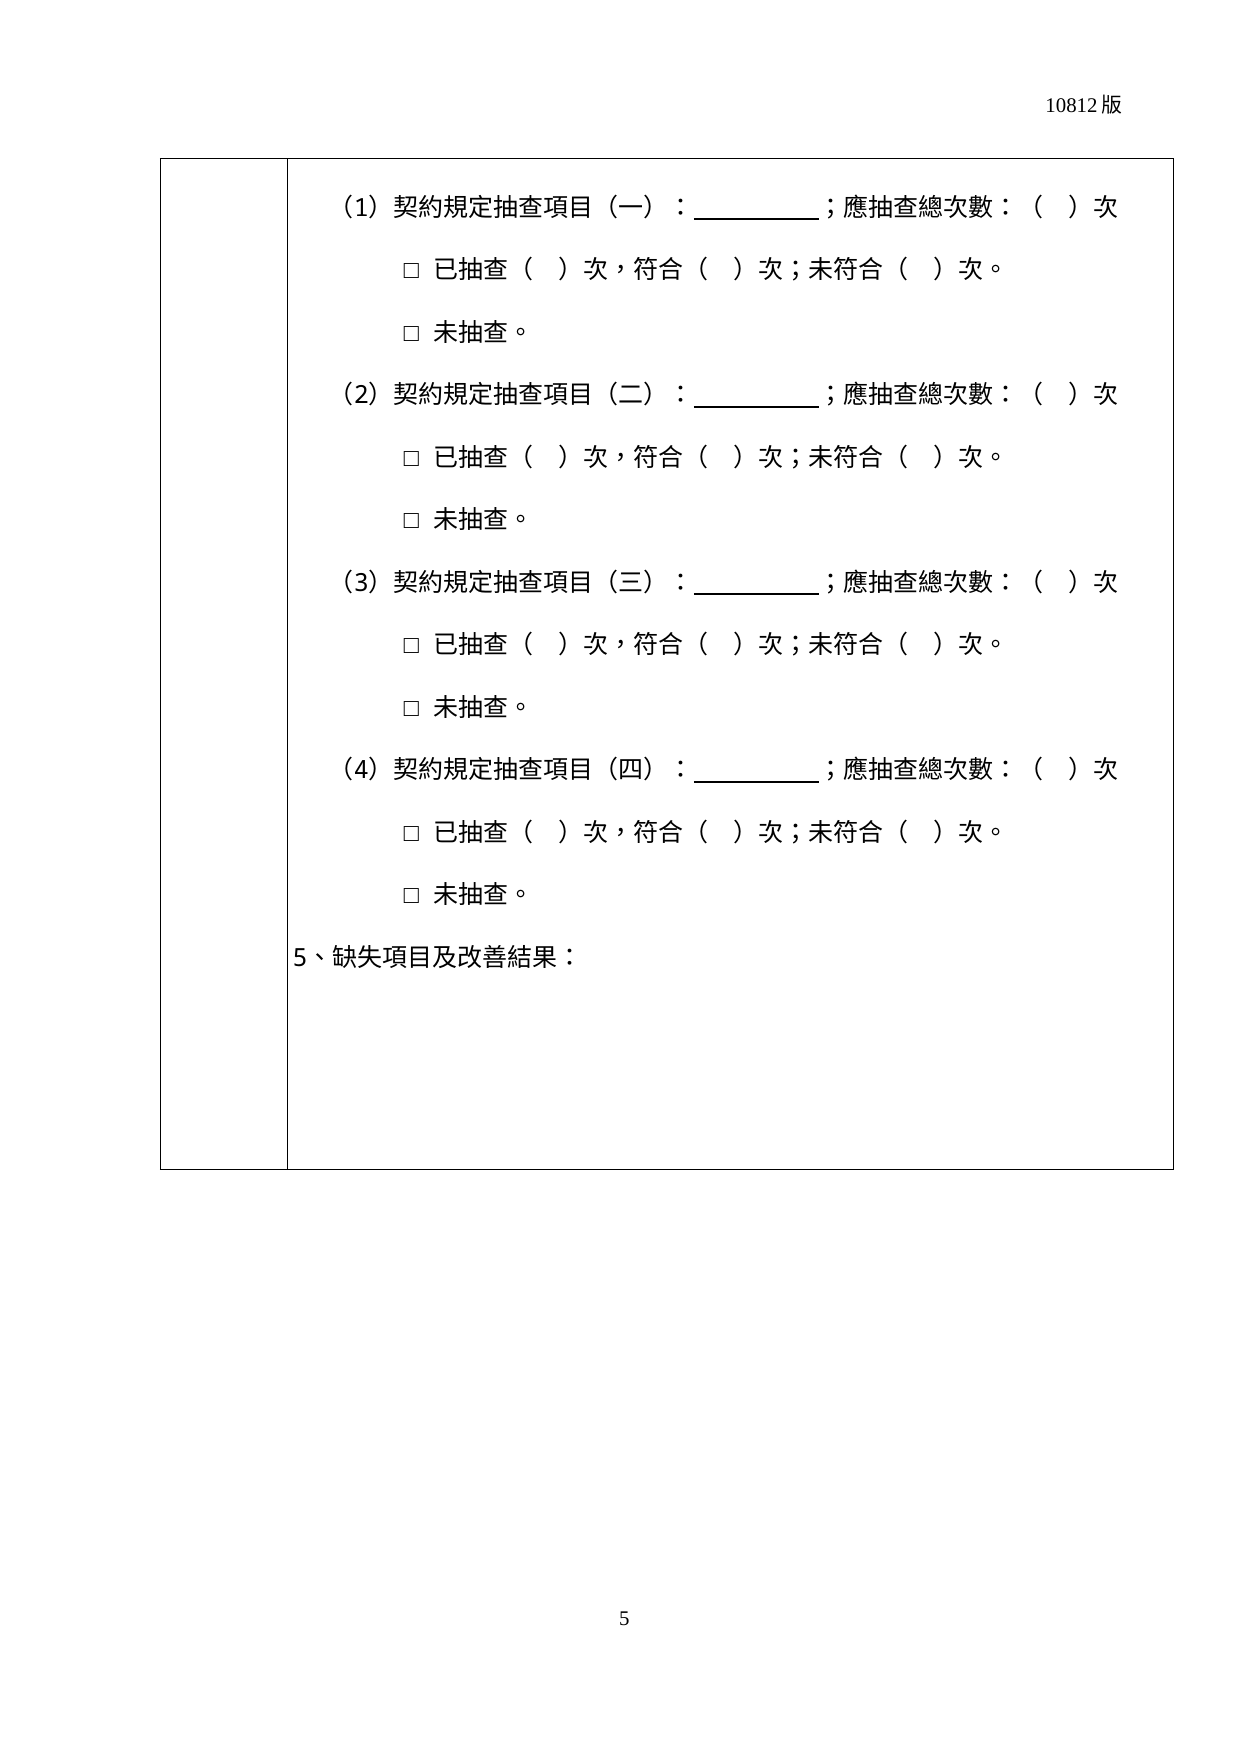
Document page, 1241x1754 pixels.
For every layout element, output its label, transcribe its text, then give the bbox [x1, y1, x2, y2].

table_cell [121, 158, 160, 1169]
table_cell （1）契約規定抽查項目（一）： ；應抽查總次數：（ ）次 □ 已抽查（ ）次，符合（ ）次；未符合（ ）次。 □ 未抽查。 （2）契約規定抽查項目（二）： ；應抽查總次數：（ ）次 □ 已抽查（ ）次，符合（ ）次；未符合（ ）次。 □ 未抽查。 （3）契約規定抽查項目（三）： ；應抽查總次數：（ ）次 □ 已抽查（ ）次，符合（ ）次；未符合（ ）次。 □ 未抽查。 （4）契約規定抽查項目（四）： ；應抽查總次數：（ ）次 □ 已抽查（ ）次，符合（ ）次；未符合（ ）次。 □ 未抽查。 5、缺失項目及改善結果： [288, 159, 1173, 1169]
table_cell [161, 159, 287, 1169]
